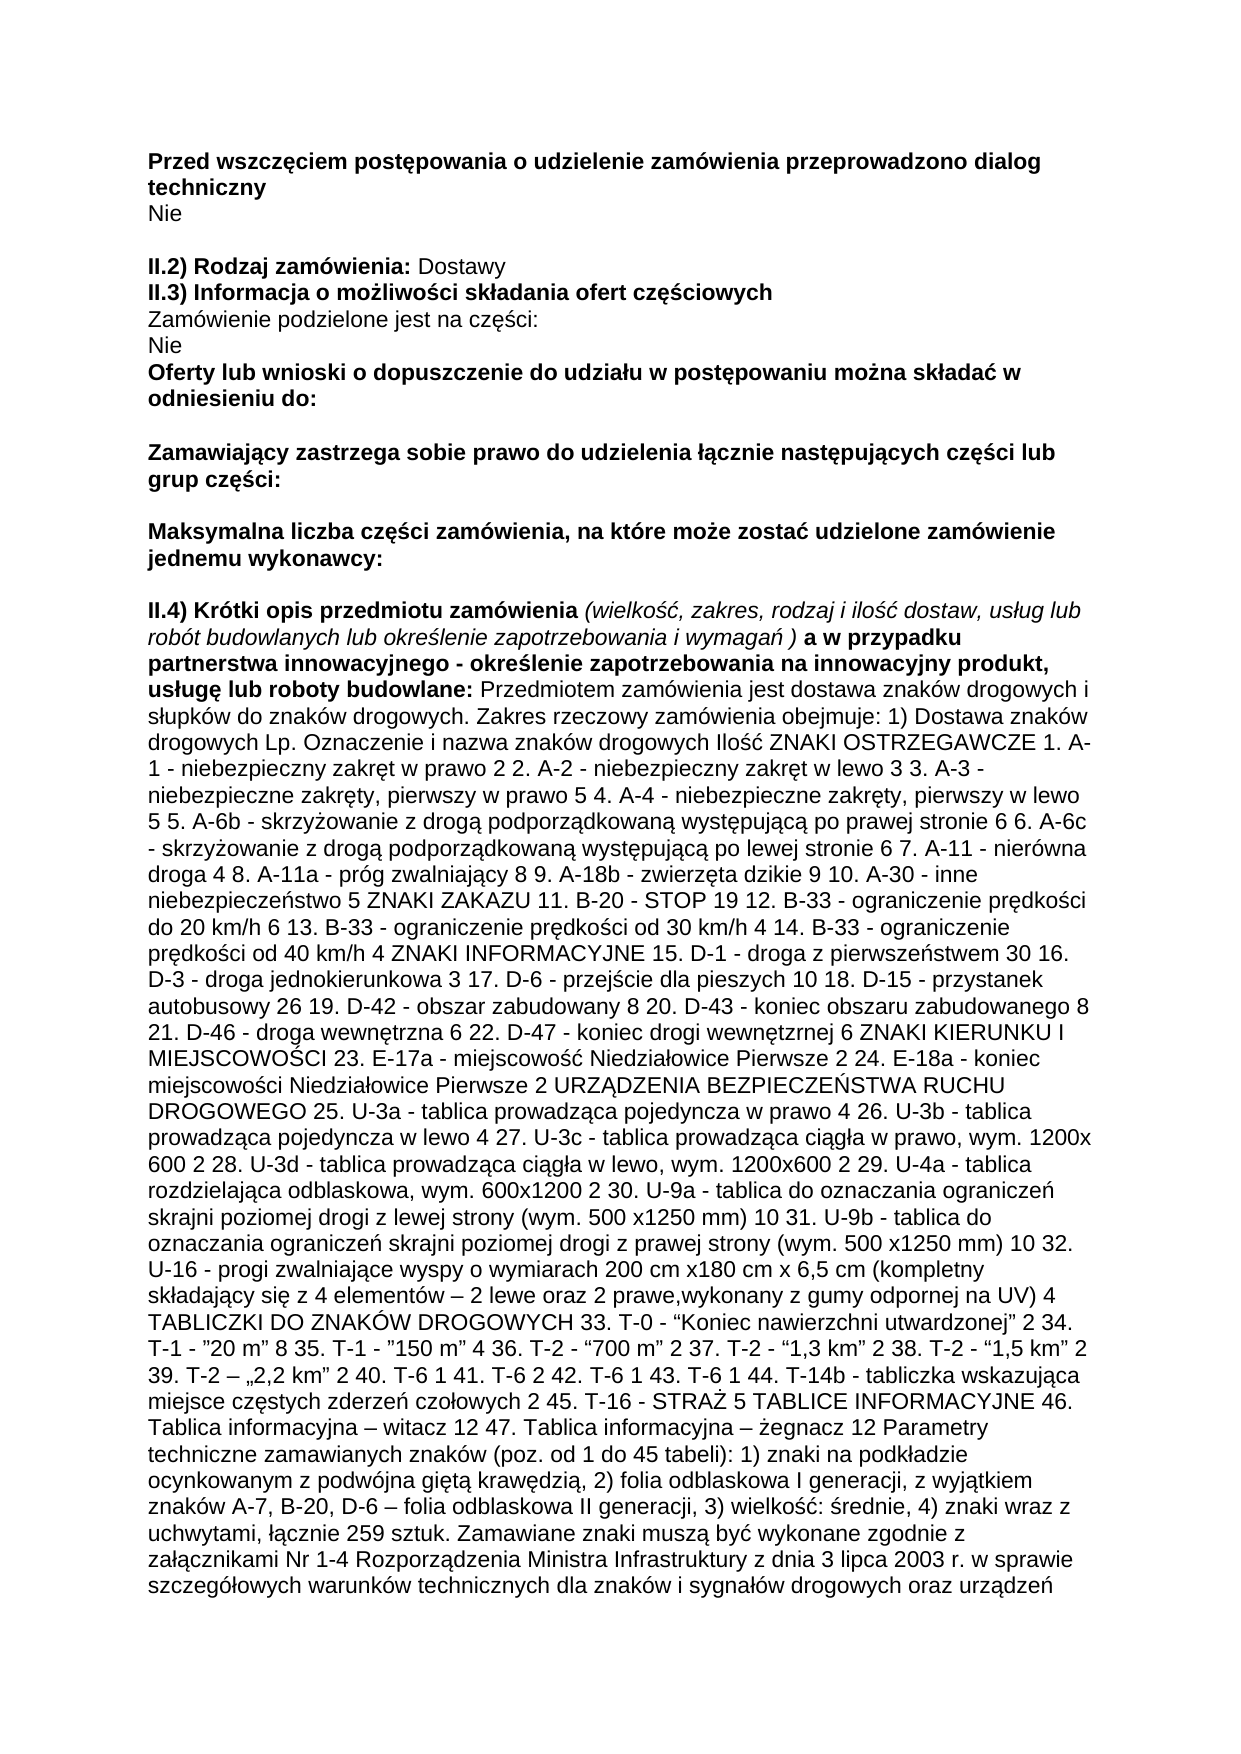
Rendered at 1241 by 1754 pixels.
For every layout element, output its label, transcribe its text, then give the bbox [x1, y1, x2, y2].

text Nie [148, 200, 1093, 227]
text Zamawiający zastrzega sobie prawo do udzielenia łącznie następujących części lub grup części: Maksymalna liczba części zamówienia, na które może zostać udzielone zamówienie jednemu wykonawcy: II.4) Krótki opis przedmiotu zamówienia (wielkość, zakres, rodzaj i ilość dostaw, usług lub robót budowlanych lub określenie zapotrzebowania i wymagań ) a w przypadku partnerstwa innowacyjnego - określenie zapotrzebowania na innowacyjny produkt, usługę lub roboty budowlane: Przedmiotem zamówienia jest dostawa znaków drogowych i słupków do znaków drogowych. Zakres rzeczowy zamówienia obejmuje: 1) Dostawa znaków drogowych Lp. Oznaczenie i nazwa znaków drogowych Ilość ZNAKI OSTRZEGAWCZE 1. A-1 - niebezpieczny zakręt w prawo 2 2. A-2 - niebezpieczny zakręt w lewo 3 3. A-3 - niebezpieczne zakręty, pierwszy w prawo 5 4. A-4 - niebezpieczne zakręty, pierwszy w lewo 5 5. A-6b - skrzyżowanie z drogą podporządkowaną występującą po prawej stronie 6 6. A-6c - skrzyżowanie z drogą podporządkowaną występującą po lewej stronie 6 7. A-11 - nierówna droga 4 8. A-11a - próg zwalniający 8 9. A-18b - zwierzęta dzikie 9 10. A-30 - inne niebezpieczeństwo 5 ZNAKI ZAKAZU 11. B-20 - STOP 19 12. B-33 - ograniczenie prędkości do 20 km/h 6 13. B-33 - ograniczenie prędkości od 30 km/h 4 14. B-33 - ograniczenie prędkości od 40 km/h 4 ZNAKI INFORMACYJNE 15. D-1 - droga z pierwszeństwem 30 16. D-3 - droga jednokierunkowa 3 17. D-6 - przejście dla pieszych 10 18. D-15 - przystanek autobusowy 26 19. D-42 - obszar zabudowany 8 20. D-43 - koniec obszaru zabudowanego 8 21. D-46 - droga wewnętrzna 6 22. D-47 - koniec drogi wewnętzrnej 6 ZNAKI KIERUNKU I MIEJSCOWOŚCI 23. E-17a - miejscowość Niedziałowice Pierwsze 2 24. E-18a - koniec miejscowości Niedziałowice Pierwsze 2 URZĄDZENIA BEZPIECZEŃSTWA RUCHU DROGOWEGO 25. U-3a - tablica prowadząca pojedyncza w prawo 4 26. U-3b - tablica prowadząca pojedyncza w lewo 4 27. U-3c - tablica prowadząca ciągła w prawo, wym. 1200x 600 2 28. U-3d - tablica prowadząca ciągła w lewo, wym. 1200x600 2 29. U-4a - tablica rozdzielająca odblaskowa, wym. 600x1200 2 30. U-9a - tablica do oznaczania ograniczeń skrajni poziomej drogi z lewej strony (wym. 500 x1250 mm) 10 31. U-9b - tablica do oznaczania ograniczeń skrajni poziomej drogi z prawej strony (wym. 500 x1250 mm) 10 32. U-16 - progi zwalniające wyspy o wymiarach 200 cm x180 cm x 6,5 cm (kompletny składający się z 4 elementów – 2 lewe oraz 2 prawe,wykonany z gumy odpornej na UV) 4 TABLICZKI DO ZNAKÓW DROGOWYCH 33. T-0 - “Koniec nawierzchni utwardzonej” 2 34. T-1 - ”20 m” 8 35. T-1 - ”150 m” 4 36. T-2 - “700 m” 2 37. T-2 - “1,3 km” 2 38. T-2 - “1,5 km” 2 39. T-2 – „2,2 km” 2 40. T-6 1 41. T-6 2 42. T-6 1 43. T-6 1 44. T-14b - tabliczka wskazująca miejsce częstych zderzeń czołowych 2 45. T-16 - STRAŻ 5 TABLICE INFORMACYJNE 46. Tablica informacyjna – witacz 12 47. Tablica informacyjna – żegnacz 12 Parametry techniczne zamawianych znaków (poz. od 1 do 45 tabeli): 1) znaki na podkładzie ocynkowanym z podwójna giętą krawędzią, 2) folia odblaskowa I generacji, z wyjątkiem znaków A-7, B-20, D-6 – folia odblaskowa II generacji, 3) wielkość: średnie, 4) znaki wraz z uchwytami, łącznie 259 sztuk. Zamawiane znaki muszą być wykonane zgodnie z załącznikami Nr 1-4 Rozporządzenia Ministra Infrastruktury z dnia 3 lipca 2003 r. w sprawie szczegółowych warunków technicznych dla znaków i sygnałów drogowych oraz urządzeń [148, 439, 1093, 1599]
text Przed wszczęciem postępowania o udzielenie zamówienia przeprowadzono dialog techniczny [148, 148, 1093, 200]
text Nie Oferty lub wnioski o dopuszczenie do udziału w postępowaniu można składać w odniesieniu do: [148, 332, 1093, 439]
text II.2) Rodzaj zamówienia: Dostawy II.3) Informacja o możliwości składania ofert częściowych Zamówienie podzielone jest na części: [148, 227, 1093, 332]
